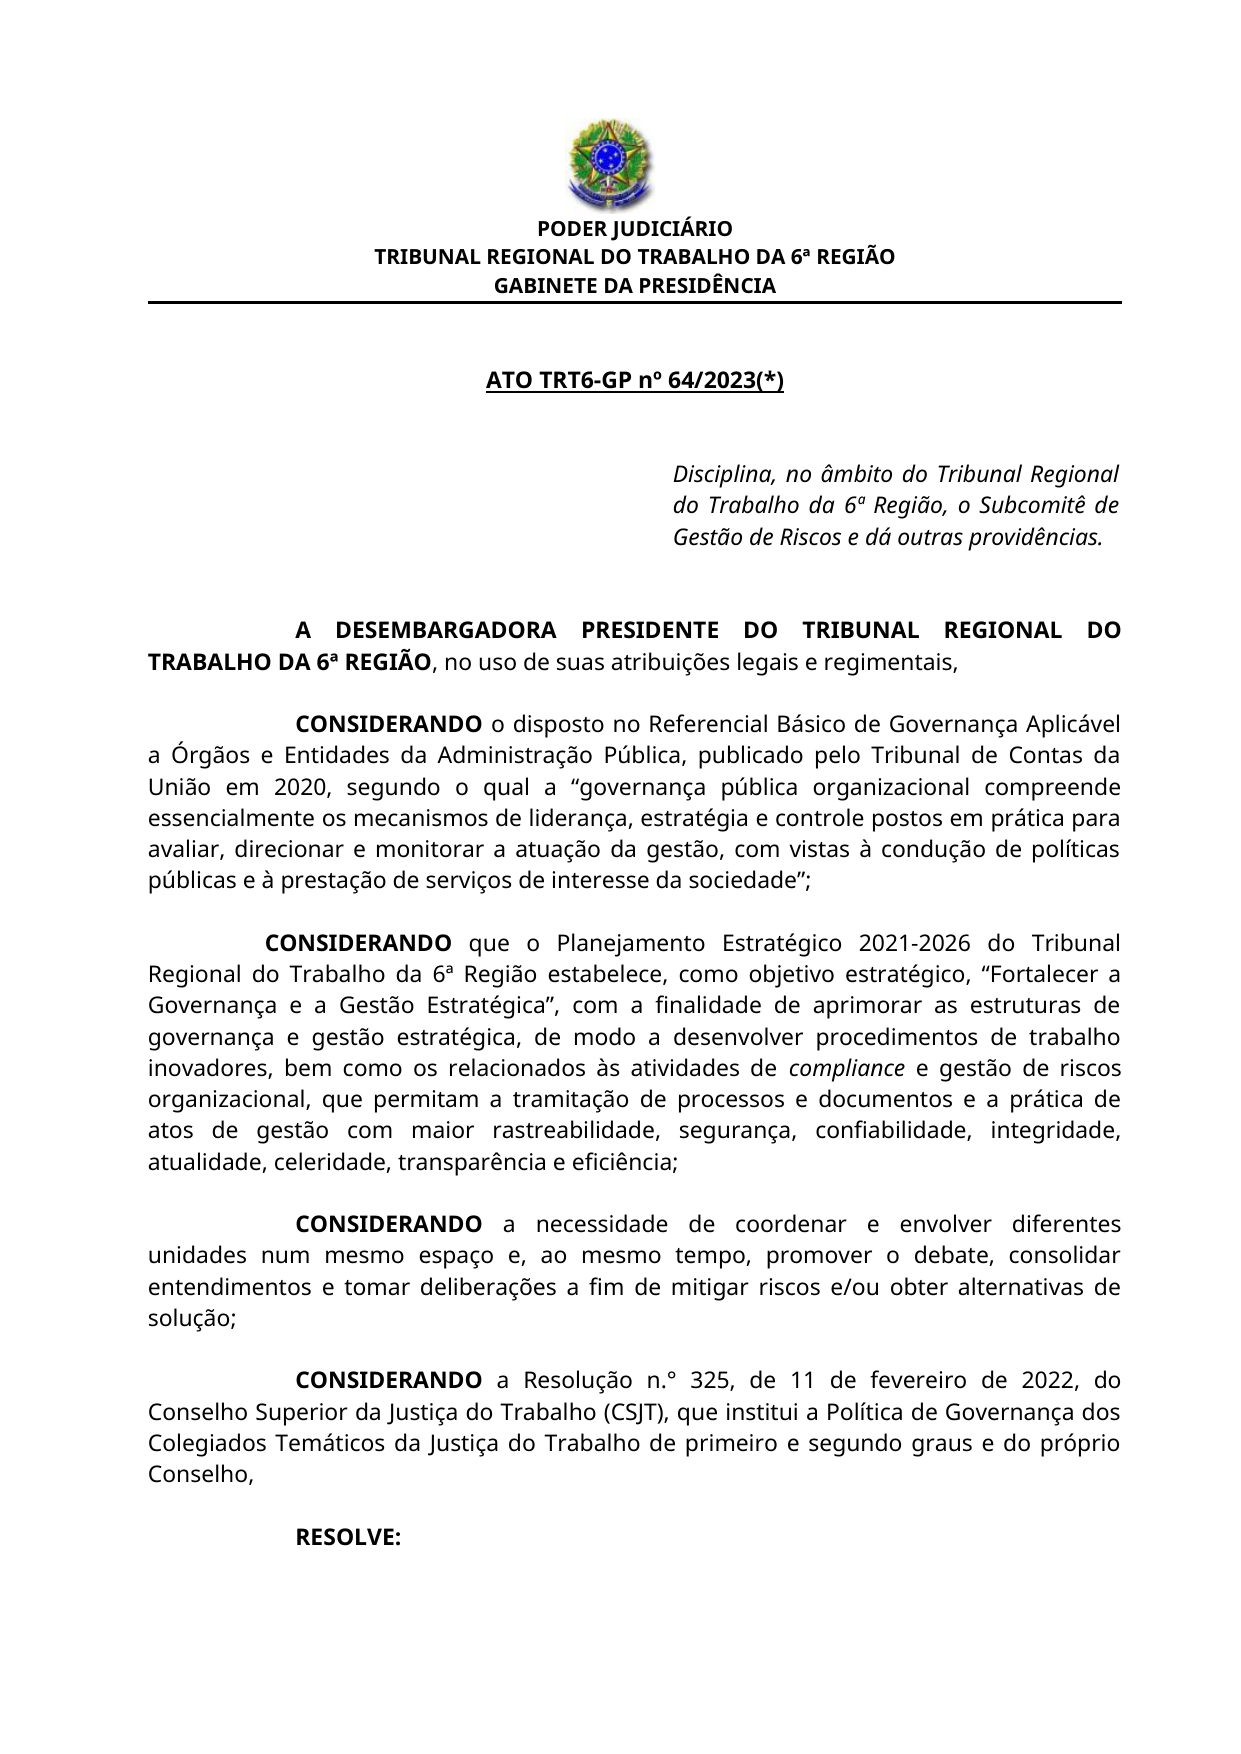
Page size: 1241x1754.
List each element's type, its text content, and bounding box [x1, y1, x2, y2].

text ATO TRT6-GP nº 64/2023(*) [148, 364, 1122, 396]
text CONSIDERANDO a Resolução n.° 325, de 11 de fevereiro de 2022, do Conselho Superior da Justiça do Trabalho (CSJT), que institui a Política de Governança dos Colegiados Temáticos da Justiça do Trabalho de primeiro e segundo graus e do próprio Conselho, [148, 1364, 1122, 1489]
text Disciplina, no âmbito do Tribunal Regional do Trabalho da 6ª Região, o Subcomitê de Gestão de Riscos e dá outras providências. [673, 458, 1122, 552]
text A DESEMBARGADORA PRESIDENTE DO TRIBUNAL REGIONAL DO TRABALHO DA 6ª REGIÃO, no uso de suas atribuições legais e regimentais, [148, 614, 1122, 677]
picture [565, 118, 656, 214]
text RESOLVE: [148, 1521, 1122, 1552]
text CONSIDERANDO o disposto no Referencial Básico de Governança Aplicável a Órgãos e Entidades da Administração Pública, publicado pelo Tribunal de Contas da União em 2020, segundo o qual a “governança pública organizacional compreende essencialmente os mecanismos de liderança, estratégia e controle postos em prática para avaliar, direcionar e monitorar a atuação da gestão, com vistas à condução de políticas públicas e à prestação de serviços de interesse da sociedade”; [148, 708, 1122, 896]
text CONSIDERANDO que o Planejamento Estratégico 2021-2026 do Tribunal Regional do Trabalho da 6ª Região estabelece, como objetivo estratégico, “Fortalecer a Governança e a Gestão Estratégica”, com a finalidade de aprimorar as estruturas de governança e gestão estratégica, de modo a desenvolver procedimentos de trabalho inovadores, bem como os relacionados às atividades de compliance e gestão de riscos organizacional, que permitam a tramitação de processos e documentos e a prática de atos de gestão com maior rastreabilidade, segurança, confiabilidade, integridade, atualidade, celeridade, transparência e eficiência; [148, 927, 1122, 1177]
text CONSIDERANDO a necessidade de coordenar e envolver diferentes unidades num mesmo espaço e, ao mesmo tempo, promover o debate, consolidar entendimentos e tomar deliberações a fim de mitigar riscos e/ou obter alternativas de solução; [148, 1208, 1122, 1333]
